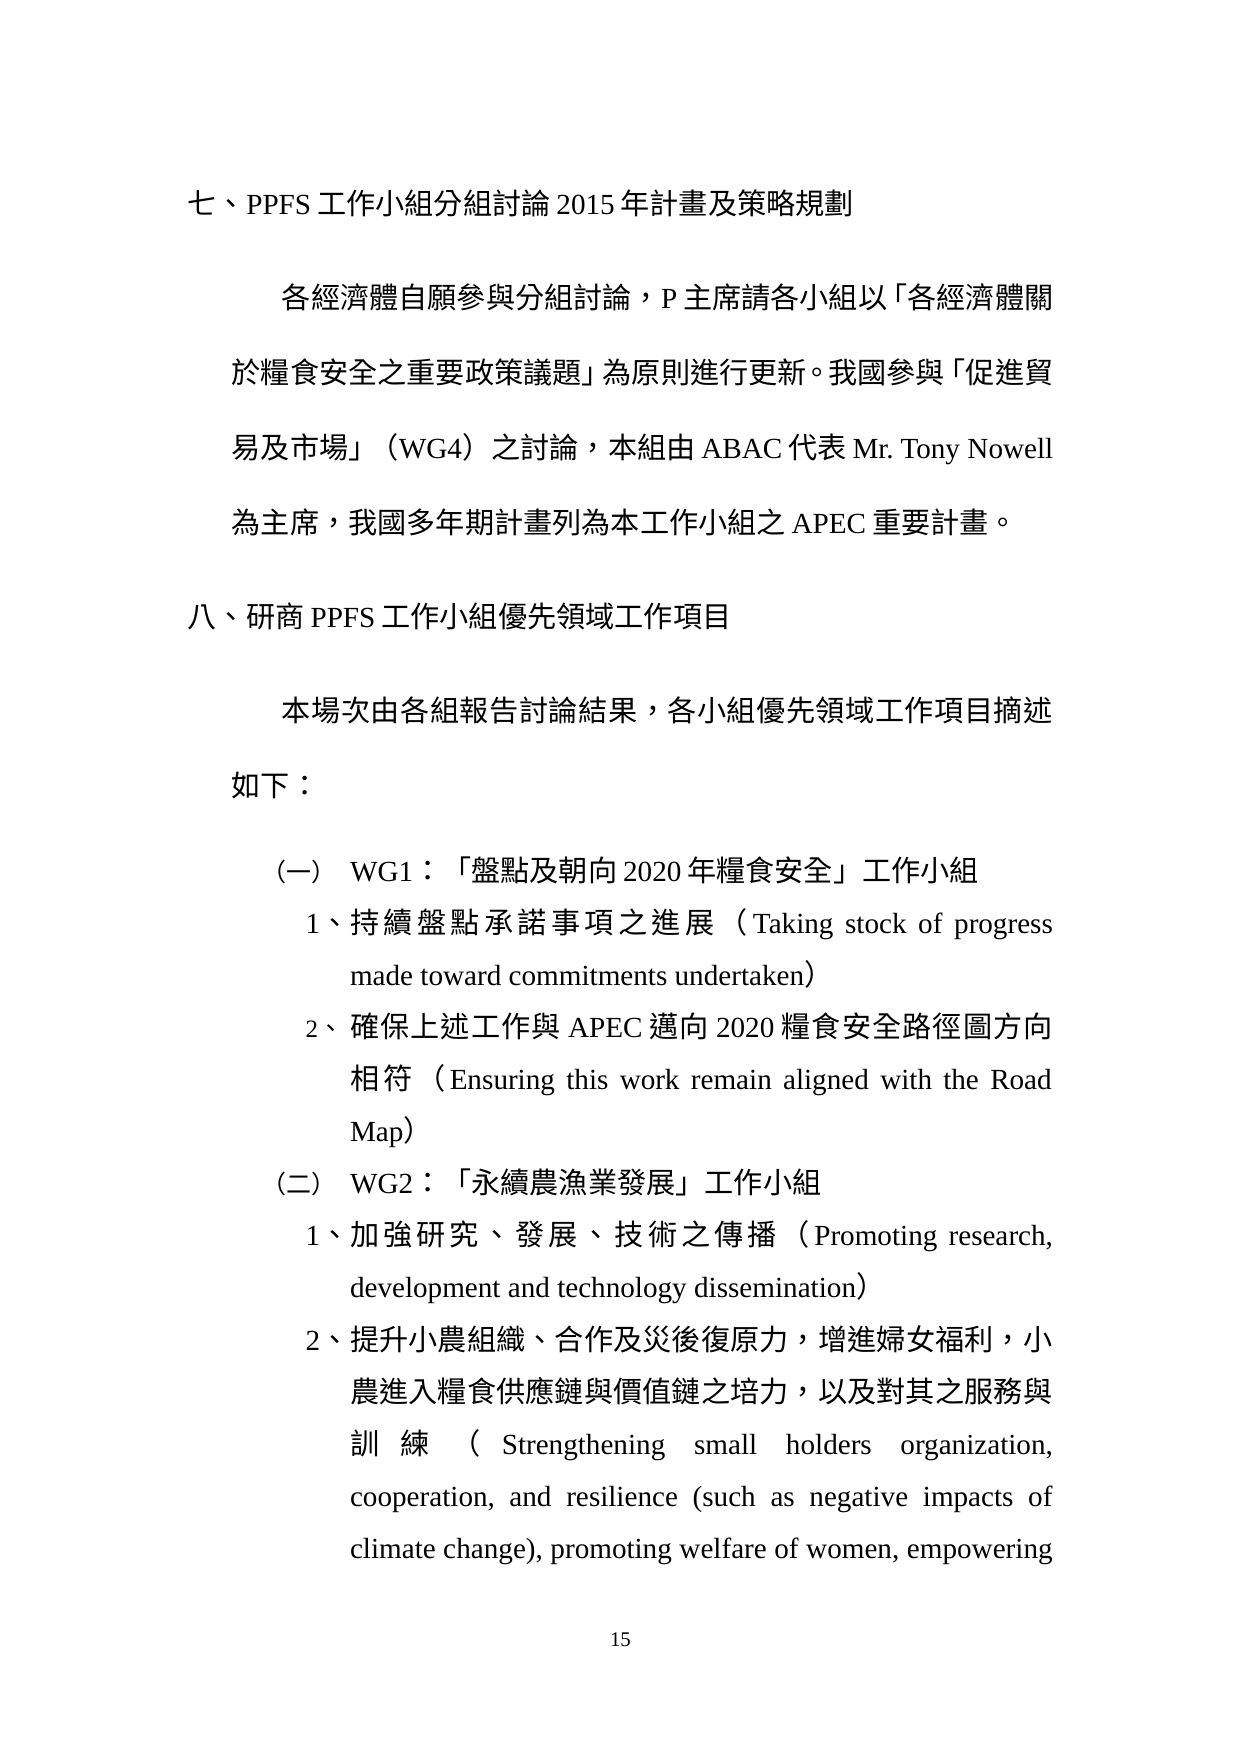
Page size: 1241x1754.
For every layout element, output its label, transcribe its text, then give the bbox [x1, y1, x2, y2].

list 加強研究、發展、技術之傳播（Promoting research, development and technology dissemination） [305, 1204, 1053, 1308]
list WG1：「盤點及朝向2020年糧食安全」工作小組 [261, 839, 1053, 892]
list 研商PPFS工作小組優先領域工作項目 [187, 577, 1053, 652]
text 各經濟體自願參與分組討論，P主席請各小組以「各經濟體關於糧食安全之重要政策議題」為原則進行更新。我國參與「促進貿易及市場」（WG4）之討論，本組由ABAC代表Mr. Tony Nowell為主席，我國多年期計畫列為本工作小組之APEC重要計畫。 [231, 258, 1053, 558]
list PPFS工作小組分組討論2015年計畫及策略規劃 [187, 164, 1053, 239]
list 確保上述工作與APEC邁向2020糧食安全路徑圖方向相符（Ensuring this work remain aligned with the Road Map） [305, 996, 1053, 1152]
list 提升小農組織、合作及災後復原力，增進婦女福利，小農進入糧食供應鏈與價值鏈之培力，以及對其之服務與訓練（Strengthening small holders organization, cooperation, and resilience (such as negative impacts of climate change), promoting welfare of women, empowering [305, 1308, 1053, 1569]
text 本場次由各組報告討論結果，各小組優先領域工作項目摘述如下： [231, 671, 1053, 821]
list 持續盤點承諾事項之進展（Taking stock of progress made toward commitments undertaken） [305, 892, 1053, 996]
list WG2：「永續農漁業發展」工作小組 [261, 1152, 1053, 1204]
